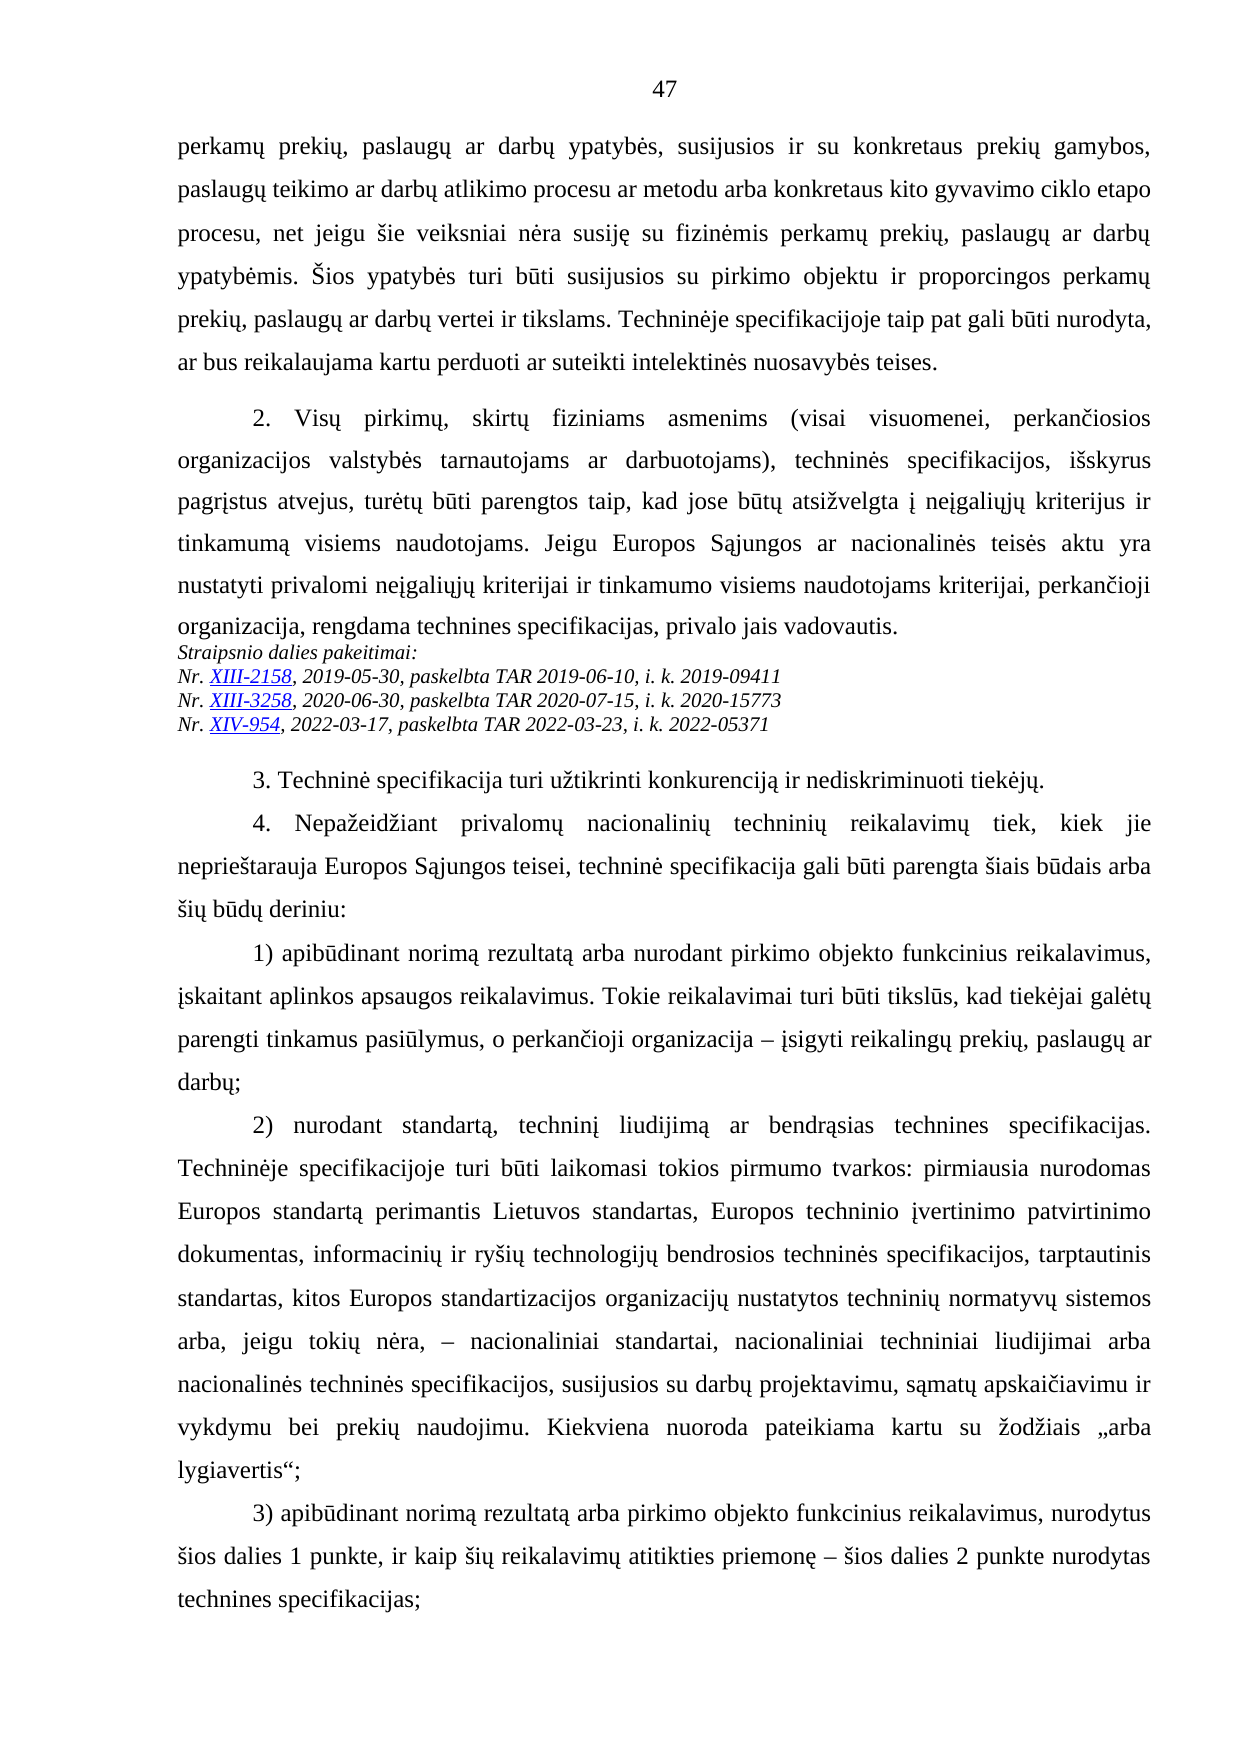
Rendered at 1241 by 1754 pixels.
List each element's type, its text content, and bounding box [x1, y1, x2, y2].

text Nr. XIV-954, 2022-03-17, paskelbta TAR 2022-03-23, i. k. 2022-05371 [177, 712, 1152, 736]
text Nr. XIII-2158, 2019-05-30, paskelbta TAR 2019-06-10, i. k. 2019-09411 [177, 664, 1152, 688]
text 3. Techninė specifikacija turi užtikrinti konkurenciją ir nediskriminuoti tiekėjų. [177, 765, 1152, 794]
text 4. Nepažeidžiant privalomų nacionalinių techninių reikalavimų tiek, kiek jie neprieštarauja Europos Sąjungos teisei, techninė specifikacija gali būti parengta šiais būdais arba šių būdų deriniu: [177, 808, 1152, 923]
text 2) nurodant standartą, techninį liudijimą ar bendrąsias technines specifikacijas. Techninėje specifikacijoje turi būti laikomasi tokios pirmumo tvarkos: pirmiausia nurodomas Europos standartą perimantis Lietuvos standartas, Europos techninio įvertinimo patvirtinimo dokumentas, informacinių ir ryšių technologijų bendrosios techninės specifikacijos, tarptautinis standartas, kitos Europos standartizacijos organizacijų nustatytos techninių normatyvų sistemos arba, jeigu tokių nėra, – nacionaliniai standartai, nacionaliniai techniniai liudijimai arba nacionalinės techninės specifikacijos, susijusios su darbų projektavimu, sąmatų apskaičiavimu ir vykdymu bei prekių naudojimu. Kiekviena nuoroda pateikiama kartu su žodžiais „arba lygiavertis“; [177, 1110, 1152, 1484]
text 1) apibūdinant norimą rezultatą arba nurodant pirkimo objekto funkcinius reikalavimus, įskaitant aplinkos apsaugos reikalavimus. Tokie reikalavimai turi būti tikslūs, kad tiekėjai galėtų parengti tinkamus pasiūlymus, o perkančioji organizacija – įsigyti reikalingų prekių, paslaugų ar darbų; [177, 938, 1152, 1096]
text Straipsnio dalies pakeitimai: [177, 640, 1152, 664]
text 3) apibūdinant norimą rezultatą arba pirkimo objekto funkcinius reikalavimus, nurodytus šios dalies 1 punkte, ir kaip šių reikalavimų atitikties priemonę – šios dalies 2 punkte nurodytas technines specifikacijas; [177, 1498, 1152, 1613]
text Nr. XIII-3258, 2020-06-30, paskelbta TAR 2020-07-15, i. k. 2020-15773 [177, 688, 1152, 712]
text perkamų prekių, paslaugų ar darbų ypatybės, susijusios ir su konkretaus prekių gamybos, paslaugų teikimo ar darbų atlikimo procesu ar metodu arba konkretaus kito gyvavimo ciklo etapo procesu, net jeigu šie veiksniai nėra susiję su fizinėmis perkamų prekių, paslaugų ar darbų ypatybėmis. Šios ypatybės turi būti susijusios su pirkimo objektu ir proporcingos perkamų prekių, paslaugų ar darbų vertei ir tikslams. Techninėje specifikacijoje taip pat gali būti nurodyta, ar bus reikalaujama kartu perduoti ar suteikti intelektinės nuosavybės teises. [177, 131, 1152, 376]
text 2. Visų pirkimų, skirtų fiziniams asmenims (visai visuomenei, perkančiosios organizacijos valstybės tarnautojams ar darbuotojams), techninės specifikacijos, išskyrus pagrįstus atvejus, turėtų būti parengtos taip, kad jose būtų atsižvelgta į neįgaliųjų kriterijus ir tinkamumą visiems naudotojams. Jeigu Europos Sąjungos ar nacionalinės teisės aktu yra nustatyti privalomi neįgaliųjų kriterijai ir tinkamumo visiems naudotojams kriterijai, perkančioji organizacija, rengdama technines specifikacijas, privalo jais vadovautis. [177, 390, 1152, 640]
